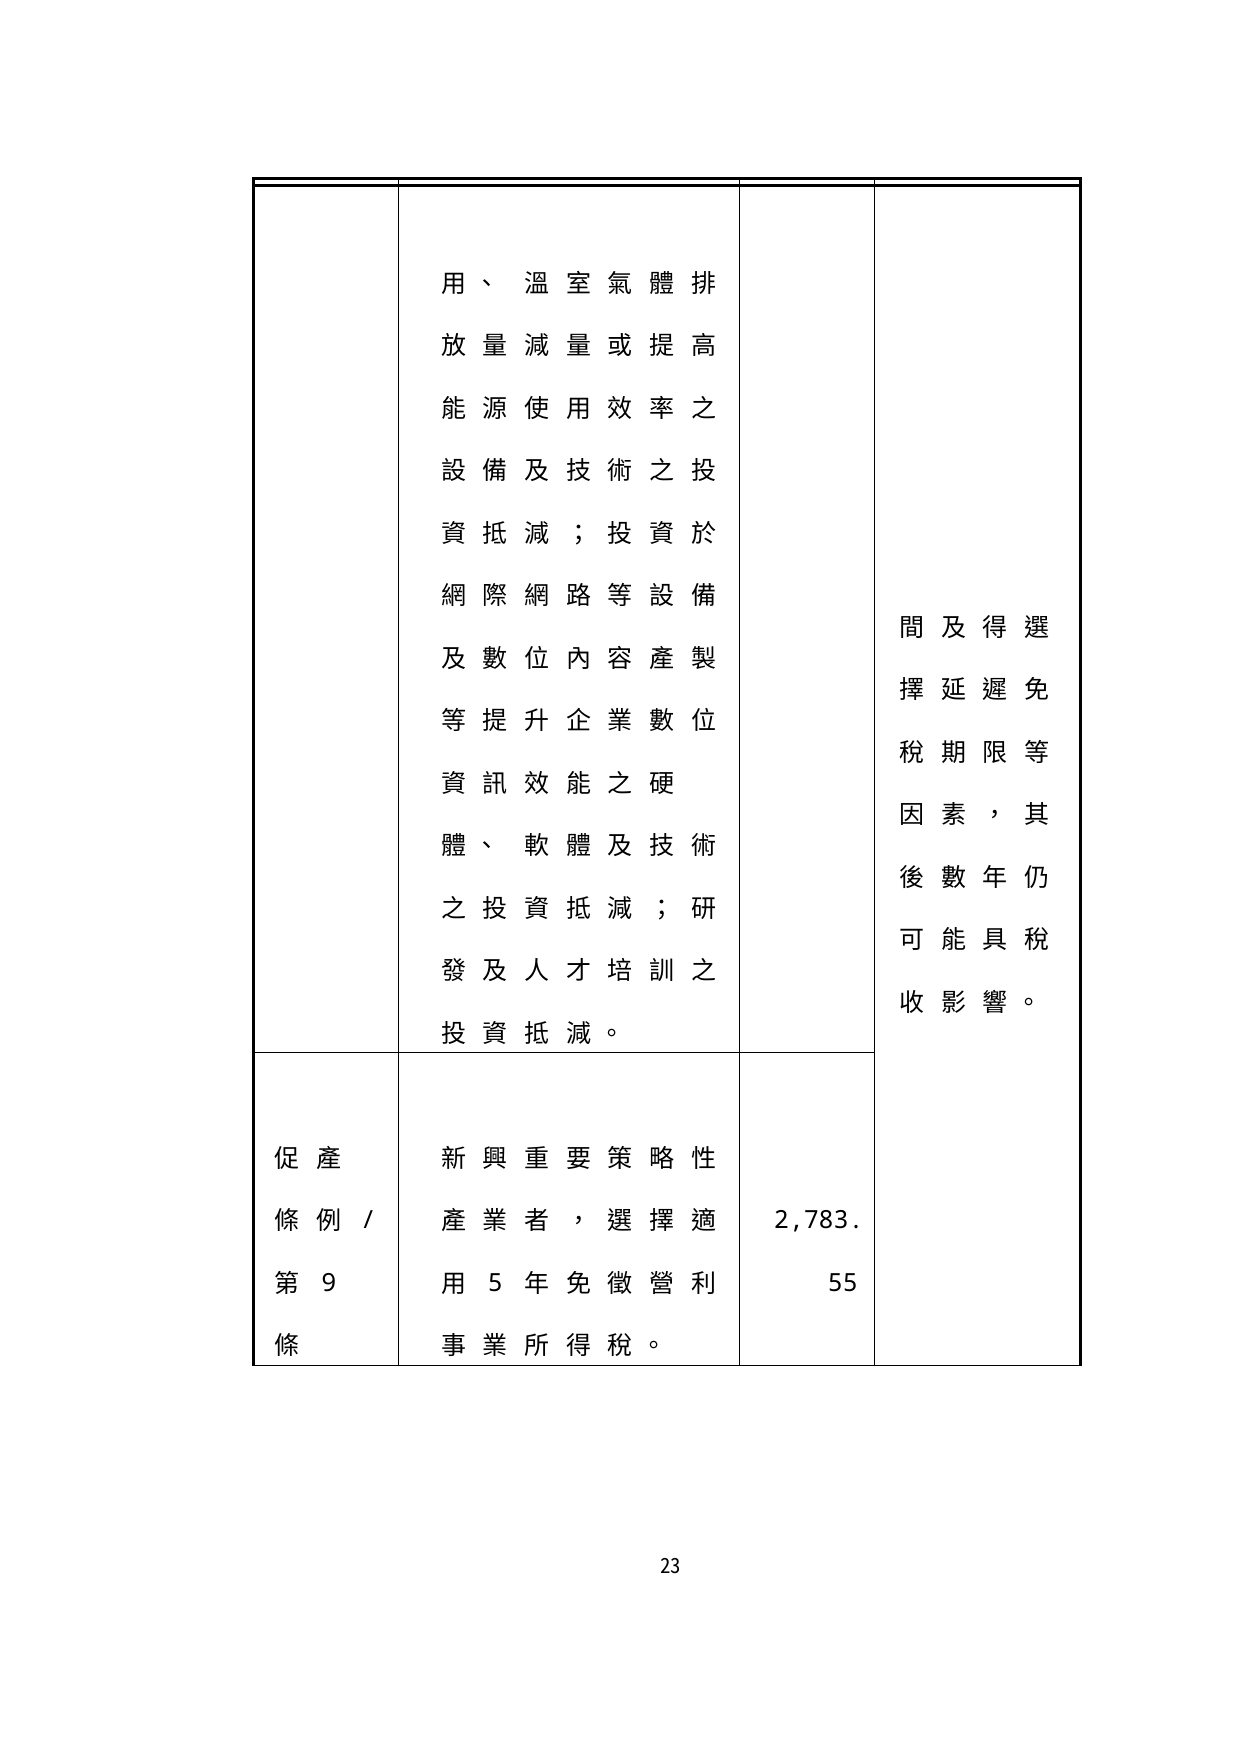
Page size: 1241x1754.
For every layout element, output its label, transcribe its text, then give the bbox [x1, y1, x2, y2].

table_cell 用、溫室氣體排放量減量或提高能源使用效率之設備及技術之投資抵減；投資於網際網路等設備及數位內容產製等提升企業數位資訊效能之硬體、軟體及技術之投資抵減；研發及人才培訓之投資抵減。 [399, 187, 739, 1052]
table_cell [740, 187, 874, 1052]
table_cell 促產條例/第9條 [255, 1053, 398, 1365]
table_cell [255, 187, 398, 1052]
table_cell [740, 180, 874, 184]
table_cell 間及得選擇延遲免稅期限等因素，其後數年仍可能具稅收影響。 [875, 187, 1079, 1365]
table_cell [255, 180, 398, 184]
table_cell 2,783.55 [740, 1053, 874, 1365]
table_cell 新興重要策略性產業者，選擇適用5年免徵營利事業所得稅。 [399, 1053, 739, 1365]
